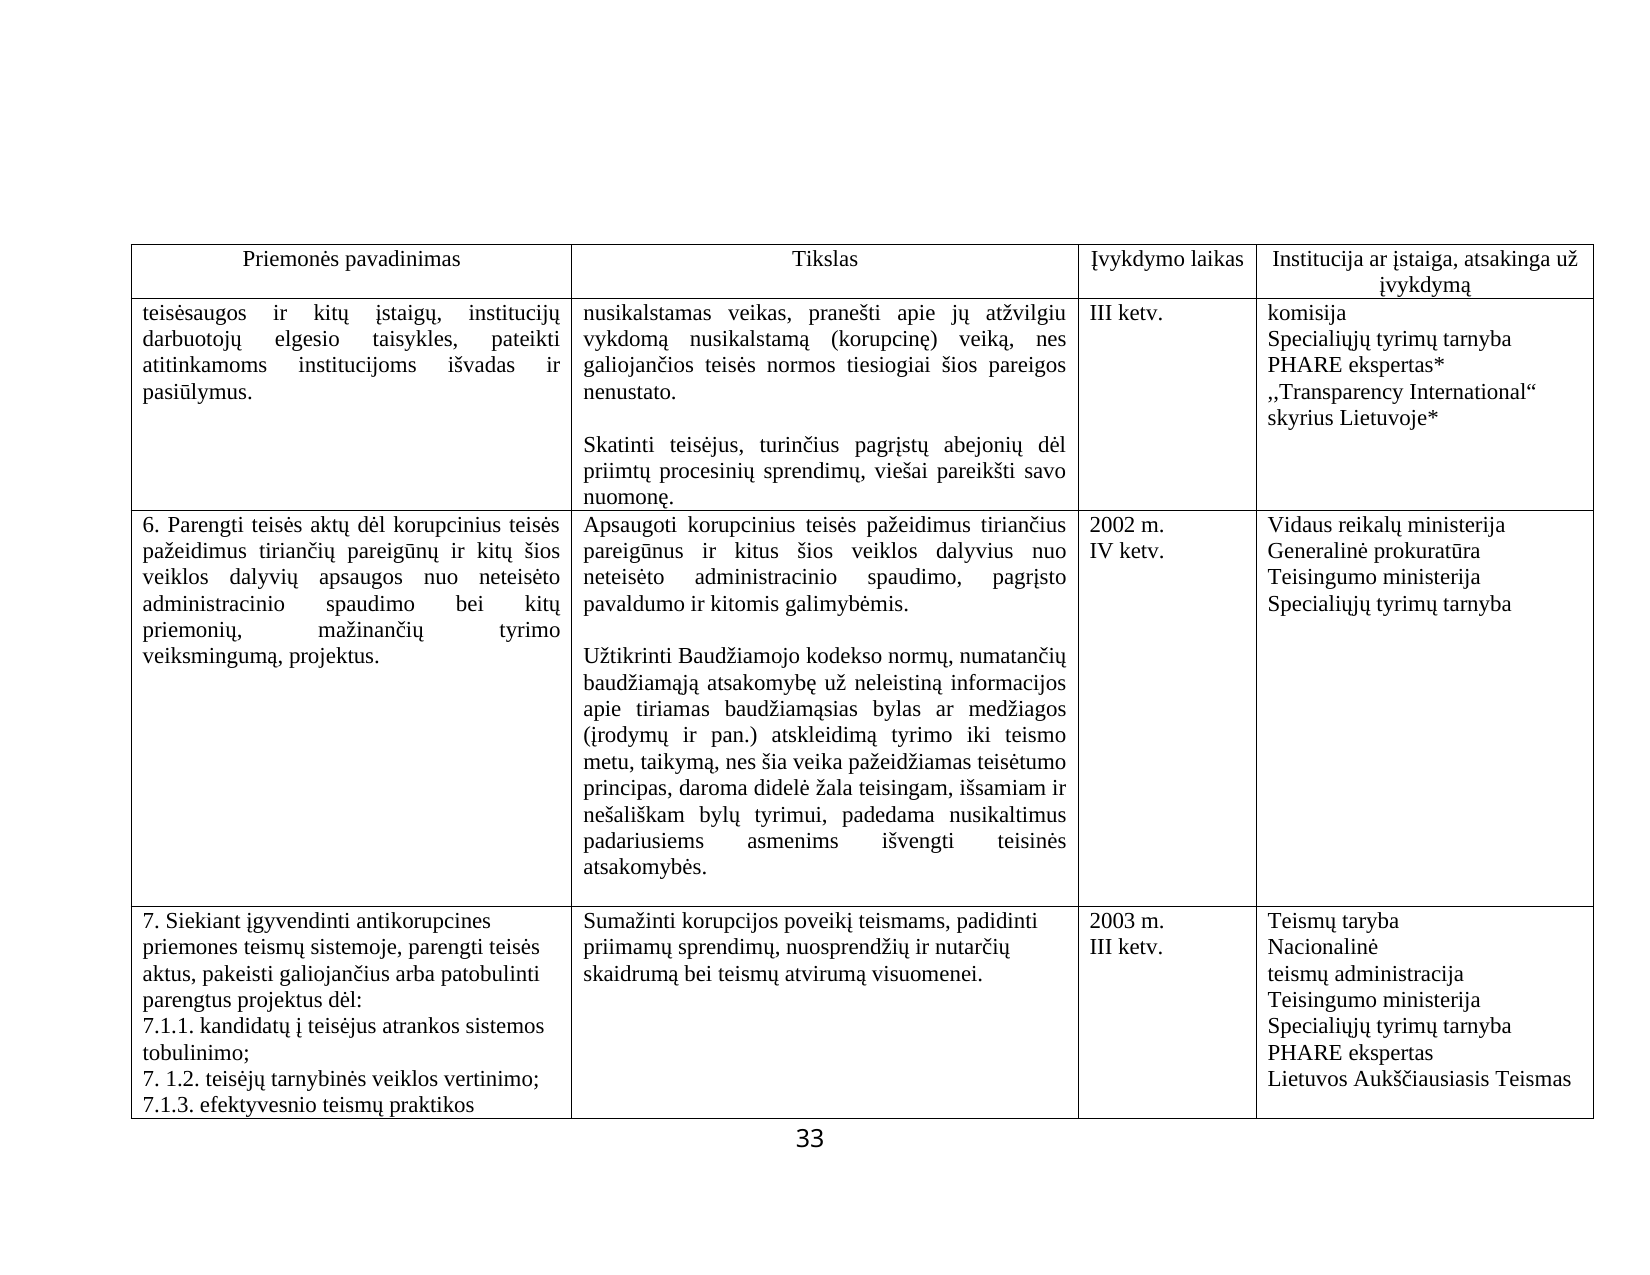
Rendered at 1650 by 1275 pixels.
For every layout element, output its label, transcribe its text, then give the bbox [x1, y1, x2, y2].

table_cell 2003 m. III ketv. [1079, 907, 1256, 1118]
table_cell 2002 m. IV ketv. [1079, 511, 1256, 906]
table_cell komisija Specialiųjų tyrimų tarnyba PHARE ekspertas* ,,Transparency International“ skyrius Lietuvoje* [1257, 299, 1593, 510]
table_cell 6. Parengti teisės aktų dėl korupcinius teisės pažeidimus tiriančių pareigūnų ir kitų šios veiklos dalyvių apsaugos nuo neteisėto administracinio spaudimo bei kitų priemonių, mažinančių tyrimo veiksmingumą, projektus. [132, 511, 571, 906]
table_cell 7. Siekiant įgyvendinti antikorupcines priemones teismų sistemoje, parengti teisės aktus, pakeisti galiojančius arba patobulinti parengtus projektus dėl: 7.1.1. kandidatų į teisėjus atrankos sistemos tobulinimo; 7. 1.2. teisėjų tarnybinės veiklos vertinimo; 7.1.3. efektyvesnio teismų praktikos [132, 907, 571, 1118]
table_header Tikslas [572, 245, 1078, 298]
table_cell Sumažinti korupcijos poveikį teismams, padidinti priimamų sprendimų, nuosprendžių ir nutarčių skaidrumą bei teismų atvirumą visuomenei. [572, 907, 1078, 1118]
table_cell Vidaus reikalų ministerija Generalinė prokuratūra Teisingumo ministerija Specialiųjų tyrimų tarnyba [1257, 511, 1593, 906]
table_header Institucija ar įstaiga, atsakinga už įvykdymą [1257, 245, 1593, 298]
table_cell nusikalstamas veikas, pranešti apie jų atžvilgiu vykdomą nusikalstamą (korupcinę) veiką, nes galiojančios teisės normos tiesiogiai šios pareigos nenustato. Skatinti teisėjus, turinčius pagrįstų abejonių dėl priimtų procesinių sprendimų, viešai pareikšti savo nuomonę. [572, 299, 1078, 510]
table_header Priemonės pavadinimas [132, 245, 571, 298]
table_cell III ketv. [1079, 299, 1256, 510]
table_cell Teismų taryba Nacionalinė teismų administracija Teisingumo ministerija Specialiųjų tyrimų tarnyba PHARE ekspertas Lietuvos Aukščiausiasis Teismas [1257, 907, 1593, 1118]
table_cell Apsaugoti korupcinius teisės pažeidimus tiriančius pareigūnus ir kitus šios veiklos dalyvius nuo neteisėto administracinio spaudimo, pagrįsto pavaldumo ir kitomis galimybėmis. Užtikrinti Baudžiamojo kodekso normų, numatančių baudžiamąją atsakomybę už neleistiną informacijos apie tiriamas baudžiamąsias bylas ar medžiagos (įrodymų ir pan.) atskleidimą tyrimo iki teismo metu, taikymą, nes šia veika pažeidžiamas teisėtumo principas, daroma didelė žala teisingam, išsamiam ir nešališkam bylų tyrimui, padedama nusikaltimus padariusiems asmenims išvengti teisinės atsakomybės. [572, 511, 1078, 906]
table_cell teisėsaugos ir kitų įstaigų, institucijų darbuotojų elgesio taisykles, pateikti atitinkamoms institucijoms išvadas ir pasiūlymus. [132, 299, 571, 510]
table_header Įvykdymo laikas [1079, 245, 1256, 298]
